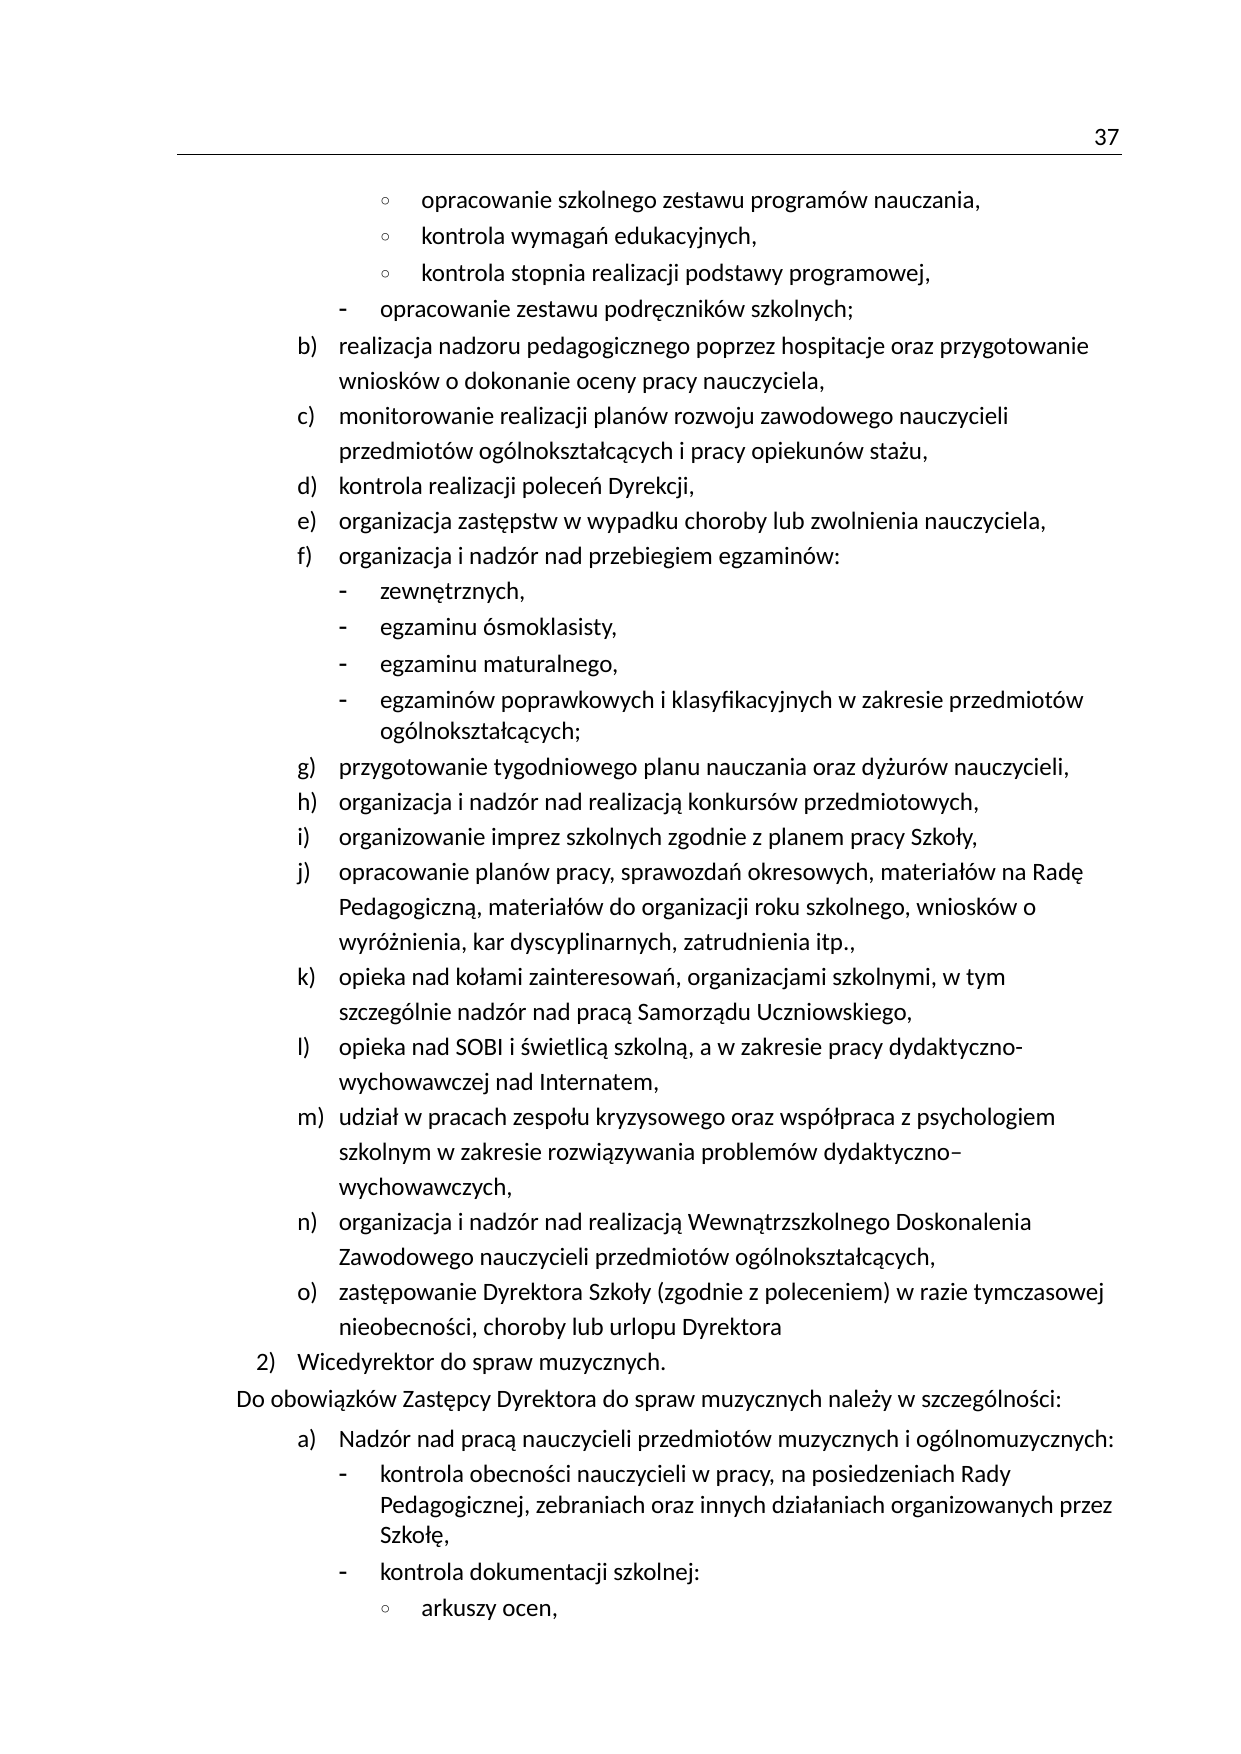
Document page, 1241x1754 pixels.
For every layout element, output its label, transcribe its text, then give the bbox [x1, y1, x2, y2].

list realizacja nadzoru pedagogicznego poprzez hospitacje oraz przygotowanie wniosków o dokonanie oceny pracy nauczyciela, [297, 330, 1122, 395]
list kontrola dokumentacji szkolnej: [338, 1556, 1122, 1587]
list kontrola wymagań edukacyjnych, [380, 221, 1122, 251]
list przygotowanie tygodniowego planu nauczania oraz dyżurów nauczycieli, [297, 751, 1122, 782]
list organizacja i nadzór nad realizacją Wewnątrzszkolnego Doskonalenia Zawodowego nauczycieli przedmiotów ogólnokształcących, [297, 1206, 1122, 1272]
list opracowanie planów pracy, sprawozdań okresowych, materiałów na Radę Pedagogiczną, materiałów do organizacji roku szkolnego, wniosków o wyróżnienia, kar dyscyplinarnych, zatrudnienia itp., [297, 856, 1122, 957]
list egzaminu ósmoklasisty, [338, 611, 1122, 642]
list Nadzór nad pracą nauczycieli przedmiotów muzycznych i ogólnomuzycznych: [297, 1424, 1122, 1454]
list kontrola obecności nauczycieli w pracy, na posiedzeniach Rady Pedagogicznej, zebraniach oraz innych działaniach organizowanych przez Szkołę, [338, 1459, 1122, 1550]
list udział w pracach zespołu kryzysowego oraz współpraca z psychologiem szkolnym w zakresie rozwiązywania problemów dydaktyczno–wychowawczych, [297, 1101, 1122, 1202]
list zastępowanie Dyrektora Szkoły (zgodnie z poleceniem) w razie tymczasowej nieobecności, choroby lub urlopu Dyrektora [297, 1276, 1122, 1342]
list organizacja zastępstw w wypadku choroby lub zwolnienia nauczyciela, [297, 505, 1122, 535]
list organizowanie imprez szkolnych zgodnie z planem pracy Szkoły, [297, 821, 1122, 852]
text Do obowiązków Zastępcy Dyrektora do spraw muzycznych należy w szczególności: [177, 1383, 1122, 1413]
list Wicedyrektor do spraw muzycznych. [256, 1346, 1122, 1377]
list monitorowanie realizacji planów rozwoju zawodowego nauczycieli przedmiotów ogólnokształcących i pracy opiekunów stażu, [297, 400, 1122, 465]
list kontrola realizacji poleceń Dyrekcji, [297, 470, 1122, 500]
list arkuszy ocen, [380, 1593, 1122, 1623]
list opracowanie zestawu podręczników szkolnych; [338, 293, 1122, 324]
list egzaminów poprawkowych i klasyfikacyjnych w zakresie przedmiotów ogólnokształcących; [338, 684, 1122, 745]
list organizacja i nadzór nad realizacją konkursów przedmiotowych, [297, 786, 1122, 817]
list opracowanie szkolnego zestawu programów nauczania, [380, 184, 1122, 214]
list opieka nad kołami zainteresowań, organizacjami szkolnymi, w tym szczególnie nadzór nad pracą Samorządu Uczniowskiego, [297, 961, 1122, 1027]
list organizacja i nadzór nad przebiegiem egzaminów: [297, 540, 1122, 570]
list kontrola stopnia realizacji podstawy programowej, [380, 257, 1122, 287]
list egzaminu maturalnego, [338, 648, 1122, 678]
list zewnętrznych, [338, 575, 1122, 605]
list opieka nad SOBI i świetlicą szkolną, a w zakresie pracy dydaktyczno-wychowawczej nad Internatem, [297, 1031, 1122, 1097]
